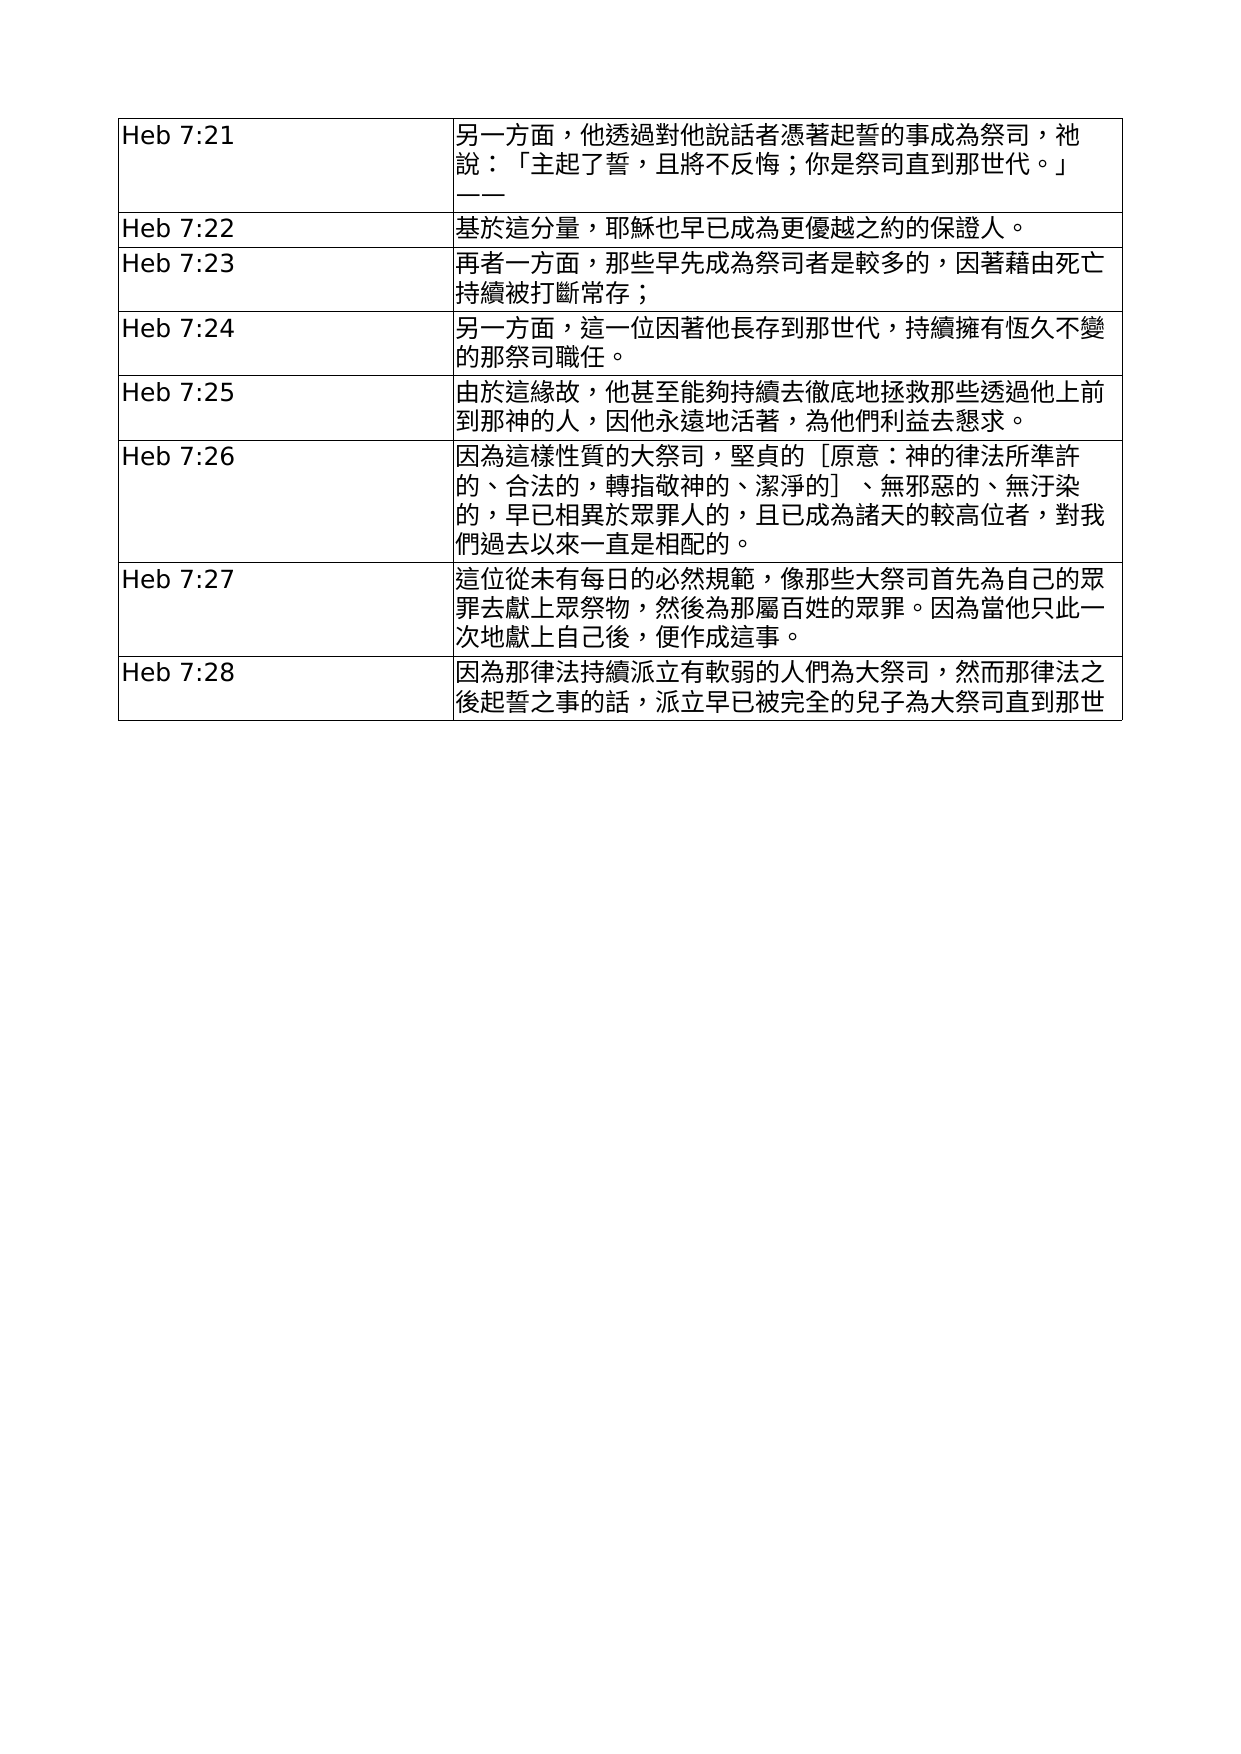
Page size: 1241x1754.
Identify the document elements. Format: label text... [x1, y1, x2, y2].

table_cell 由於這緣故，他甚至能夠持續去徹底地拯救那些透過他上前到那神的人，因他永遠地活著，為他們利益去懇求。 [454, 376, 1122, 439]
table_cell 因為這樣性質的大祭司，堅貞的［原意：神的律法所準許的、合法的，轉指敬神的、潔淨的］、無邪惡的、無汙染的，早已相異於眾罪人的，且已成為諸天的較高位者，對我們過去以來一直是相配的。 [454, 441, 1122, 562]
table_cell 因為那律法持續派立有軟弱的人們為大祭司，然而那律法之後起誓之事的話，派立早已被完全的兒子為大祭司直到那世 [454, 657, 1122, 720]
table_cell Heb 7:27 [119, 563, 453, 656]
table_cell Heb 7:23 [119, 248, 453, 311]
table_cell 這位從未有每日的必然規範，像那些大祭司首先為自己的眾罪去獻上眾祭物，然後為那屬百姓的眾罪。因為當他只此一次地獻上自己後，便作成這事。 [454, 563, 1122, 656]
table_cell Heb 7:28 [119, 657, 453, 720]
table_cell 再者一方面，那些早先成為祭司者是較多的，因著藉由死亡持續被打斷常存； [454, 248, 1122, 311]
table_cell Heb 7:26 [119, 441, 453, 562]
table_cell Heb 7:24 [119, 312, 453, 375]
table_cell 另一方面，他透過對他說話者憑著起誓的事成為祭司，祂說：「主起了誓，且將不反悔；你是祭司直到那世代。」—— [454, 119, 1122, 212]
table_cell 另一方面，這一位因著他長存到那世代，持續擁有恆久不變的那祭司職任。 [454, 312, 1122, 375]
table_cell Heb 7:21 [119, 119, 453, 212]
table_cell 基於這分量，耶穌也早已成為更優越之約的保證人。 [454, 213, 1122, 247]
table_cell Heb 7:22 [119, 213, 453, 247]
table_cell Heb 7:25 [119, 376, 453, 439]
